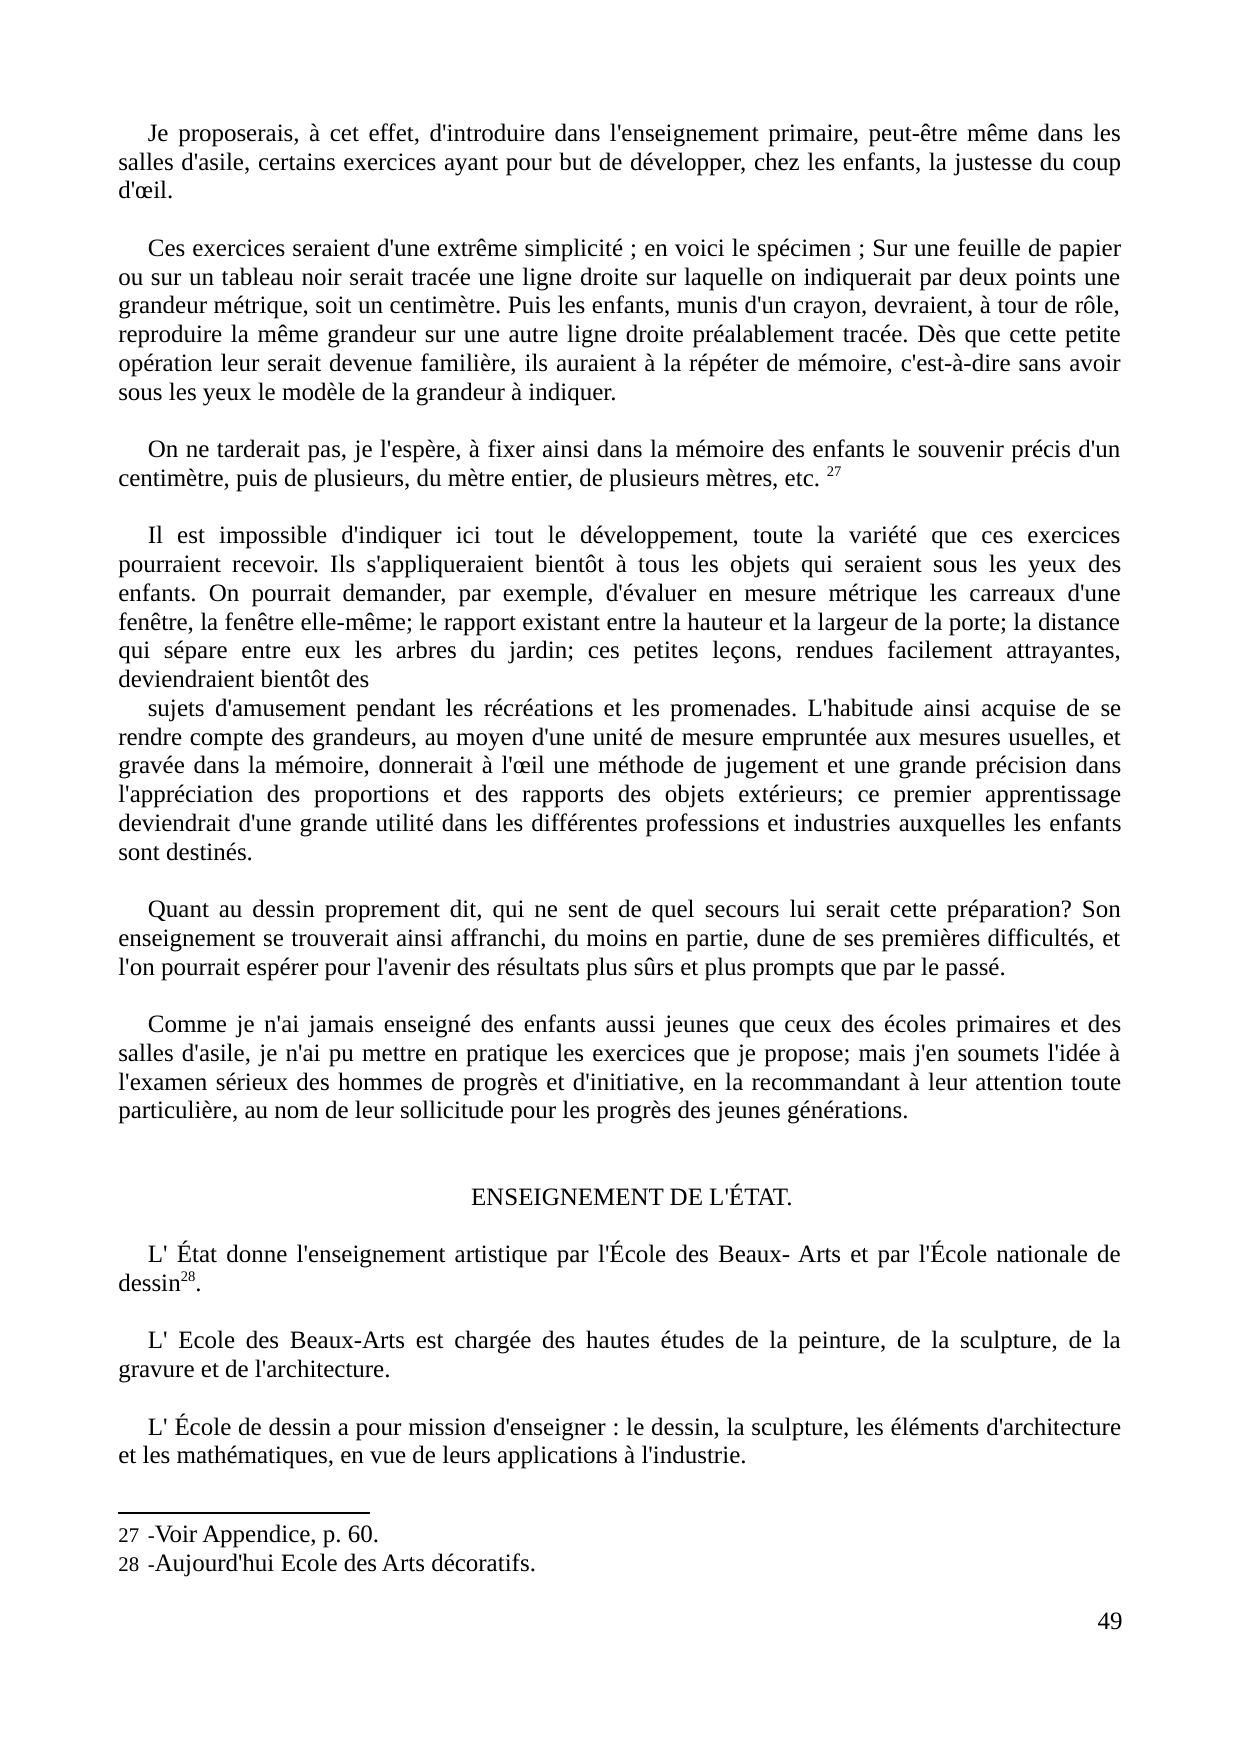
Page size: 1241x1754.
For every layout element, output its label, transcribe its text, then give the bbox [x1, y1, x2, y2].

text Quant au dessin proprement dit, qui ne sent de quel secours lui serait cette préparation? Son enseignement se trouverait ainsi affranchi, du moins en partie, dune de ses premières difficultés, et l'on pourrait espérer pour l'avenir des résultats plus sûrs et plus prompts que par le passé. [118, 894, 1122, 981]
text sujets d'amusement pendant les récréations et les promenades. L'habitude ainsi acquise de se rendre compte des grandeurs, au moyen d'une unité de mesure empruntée aux mesures usuelles, et gravée dans la mémoire, donnerait à l'œil une méthode de jugement et une grande précision dans l'appréciation des proportions et des rapports des objets extérieurs; ce premier apprentissage deviendrait d'une grande utilité dans les différentes professions et industries auxquelles les enfants sont destinés. [118, 693, 1122, 866]
text On ne tarderait pas, je l'espère, à fixer ainsi dans la mémoire des enfants le souvenir précis d'un centimètre, puis de plusieurs, du mètre entier, de plusieurs mètres, etc. [118, 434, 1122, 492]
text ENSEIGNEMENT DE L'ÉTAT. [118, 1182, 1122, 1211]
text L' Ecole des Beaux-Arts est chargée des hautes études de la peinture, de la sculpture, de la gravure et de l'architecture. [118, 1326, 1122, 1383]
text Ces exercices seraient d'une extrême simplicité ; en voici le spécimen ; Sur une feuille de papier ou sur un tableau noir serait tracée une ligne droite sur laquelle on indiquerait par deux points une grandeur métrique, soit un centimètre. Puis les enfants, munis d'un crayon, devraient, à tour de rôle, reproduire la même grandeur sur une autre ligne droite préalablement tracée. Dès que cette petite opération leur serait devenue familière, ils auraient à la répéter de mémoire, c'est-à-dire sans avoir sous les yeux le modèle de la grandeur à indiquer. [118, 233, 1122, 406]
text -Aujourd'hui Ecole des Arts décoratifs. [118, 1548, 1122, 1577]
text L' État donne l'enseignement artistique par l'École des Beaux- Arts et par l'École nationale de dessin. [118, 1239, 1122, 1297]
text Comme je n'ai jamais enseigné des enfants aussi jeunes que ceux des écoles primaires et des salles d'asile, je n'ai pu mettre en pratique les exercices que je propose; mais j'en soumets l'idée à l'examen sérieux des hommes de progrès et d'initiative, en la recommandant à leur attention toute particulière, au nom de leur sollicitude pour les progrès des jeunes générations. [118, 1009, 1122, 1124]
text Il est impossible d'indiquer ici tout le développement, toute la variété que ces exercices pourraient recevoir. Ils s'appliqueraient bientôt à tous les objets qui seraient sous les yeux des enfants. On pourrait demander, par exemple, d'évaluer en mesure métrique les carreaux d'une fenêtre, la fenêtre elle-même; le rapport existant entre la hauteur et la largeur de la porte; la distance qui sépare entre eux les arbres du jardin; ces petites leçons, rendues facilement attrayantes, deviendraient bientôt des [118, 521, 1122, 693]
text L' École de dessin a pour mission d'enseigner : le dessin, la sculpture, les éléments d'architecture et les mathématiques, en vue de leurs applications à l'industrie. [118, 1412, 1122, 1469]
text -Voir Appendice, p. 60. [118, 1519, 1122, 1548]
text Je proposerais, à cet effet, d'introduire dans l'enseignement primaire, peut-être même dans les salles d'asile, certains exercices ayant pour but de développer, chez les enfants, la justesse du coup d'œil. [118, 118, 1122, 204]
